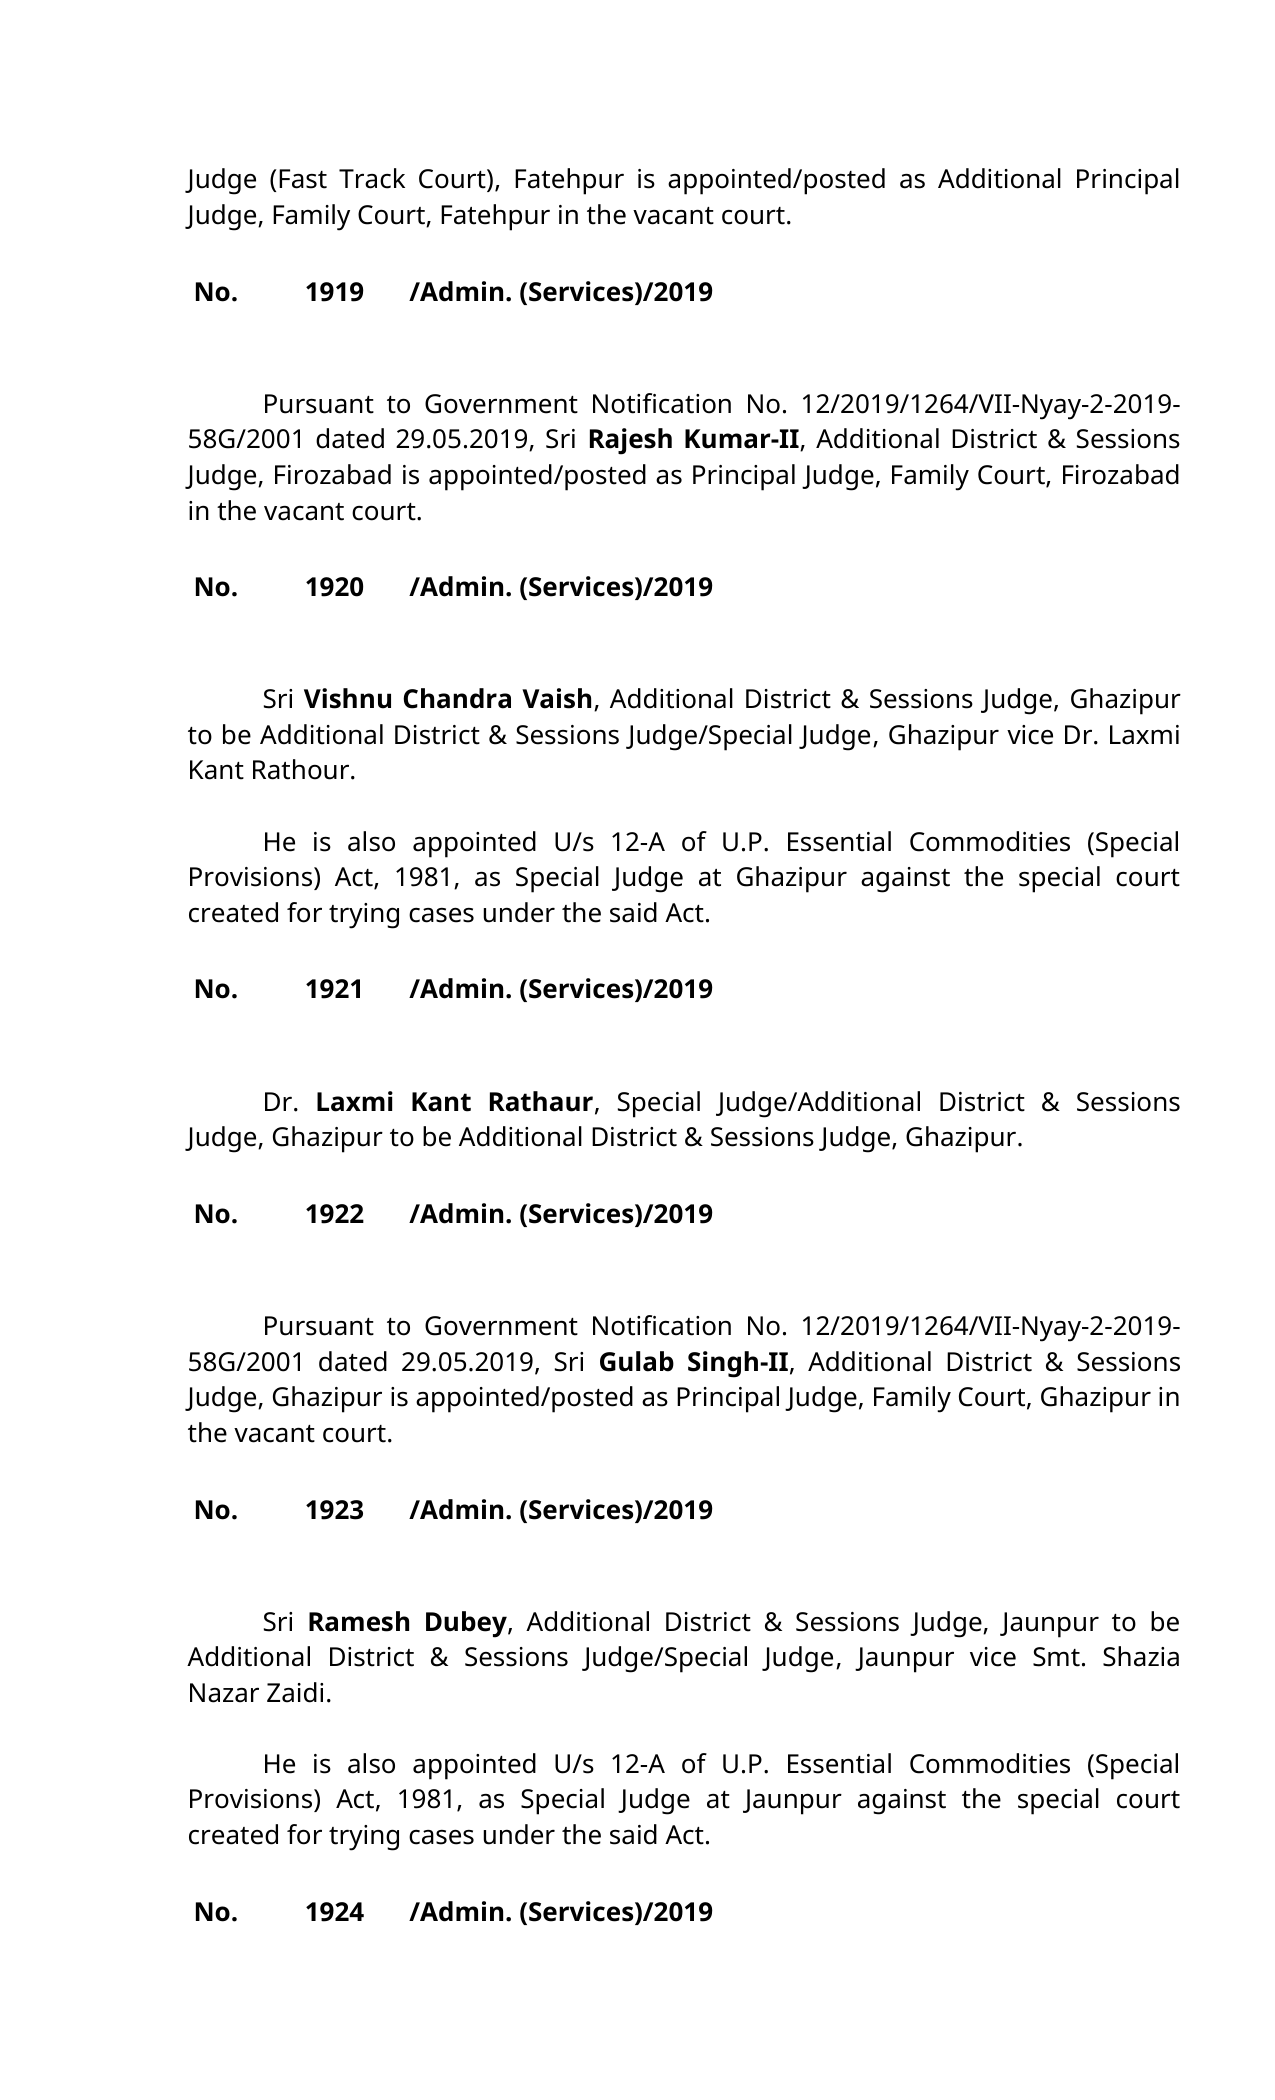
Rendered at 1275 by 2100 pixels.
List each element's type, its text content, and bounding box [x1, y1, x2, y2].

table_header [261, 563, 403, 646]
table_header No. [188, 1888, 261, 1970]
table_header [261, 965, 403, 1048]
table_header /Admin. (Services)/2019 [404, 563, 762, 646]
table_header No. [188, 563, 261, 646]
table_header /Admin. (Services)/2019 [404, 1190, 762, 1272]
table_header /Admin. (Services)/2019 [404, 1486, 762, 1568]
table_header /Admin. (Services)/2019 [404, 1888, 762, 1970]
text Sri Ramesh Dubey, Additional District & Sessions Judge, Jaunpur to be Additional District & Sessions Judge/Special Judge, Jaunpur vice Smt. Shazia Nazar Zaidi. [187, 1603, 1181, 1710]
table_header /Admin. (Services)/2019 [404, 965, 762, 1048]
text Judge (Fast Track Court), Fatehpur is appointed/posted as Additional Principal Judge, Family Court, Fatehpur in the vacant court. [187, 161, 1181, 232]
text Pursuant to Government Notification No. 12/2019/1264/VII-Nyay-2-2019-58G/2001 dated 29.05.2019, Sri Gulab Singh-II, Additional District & Sessions Judge, Ghazipur is appointed/posted as Principal Judge, Family Court, Ghazipur in the vacant court. [187, 1308, 1181, 1450]
table_header [261, 1888, 403, 1970]
text He is also appointed U/s 12-A of U.P. Essential Commodities (Special Provisions) Act, 1981, as Special Judge at Ghazipur against the special court created for trying cases under the said Act. [187, 823, 1181, 930]
table_header /Admin. (Services)/2019 [404, 268, 762, 350]
text Dr. Laxmi Kant Rathaur, Special Judge/Additional District & Sessions Judge, Ghazipur to be Additional District & Sessions Judge, Ghazipur. [187, 1083, 1181, 1154]
table_header No. [188, 965, 261, 1048]
table_header [261, 1486, 403, 1568]
table_header [261, 1190, 403, 1272]
text Sri Vishnu Chandra Vaish, Additional District & Sessions Judge, Ghazipur to be Additional District & Sessions Judge/Special Judge, Ghazipur vice Dr. Laxmi Kant Rathour. [187, 681, 1181, 788]
table_header No. [188, 1486, 261, 1568]
table_header No. [188, 268, 261, 350]
text He is also appointed U/s 12-A of U.P. Essential Commodities (Special Provisions) Act, 1981, as Special Judge at Jaunpur against the special court created for trying cases under the said Act. [187, 1746, 1181, 1852]
table_header No. [188, 1190, 261, 1272]
text Pursuant to Government Notification No. 12/2019/1264/VII-Nyay-2-2019-58G/2001 dated 29.05.2019, Sri Rajesh Kumar-II, Additional District & Sessions Judge, Firozabad is appointed/posted as Principal Judge, Family Court, Firozabad in the vacant court. [187, 386, 1181, 528]
table_header [261, 268, 403, 350]
